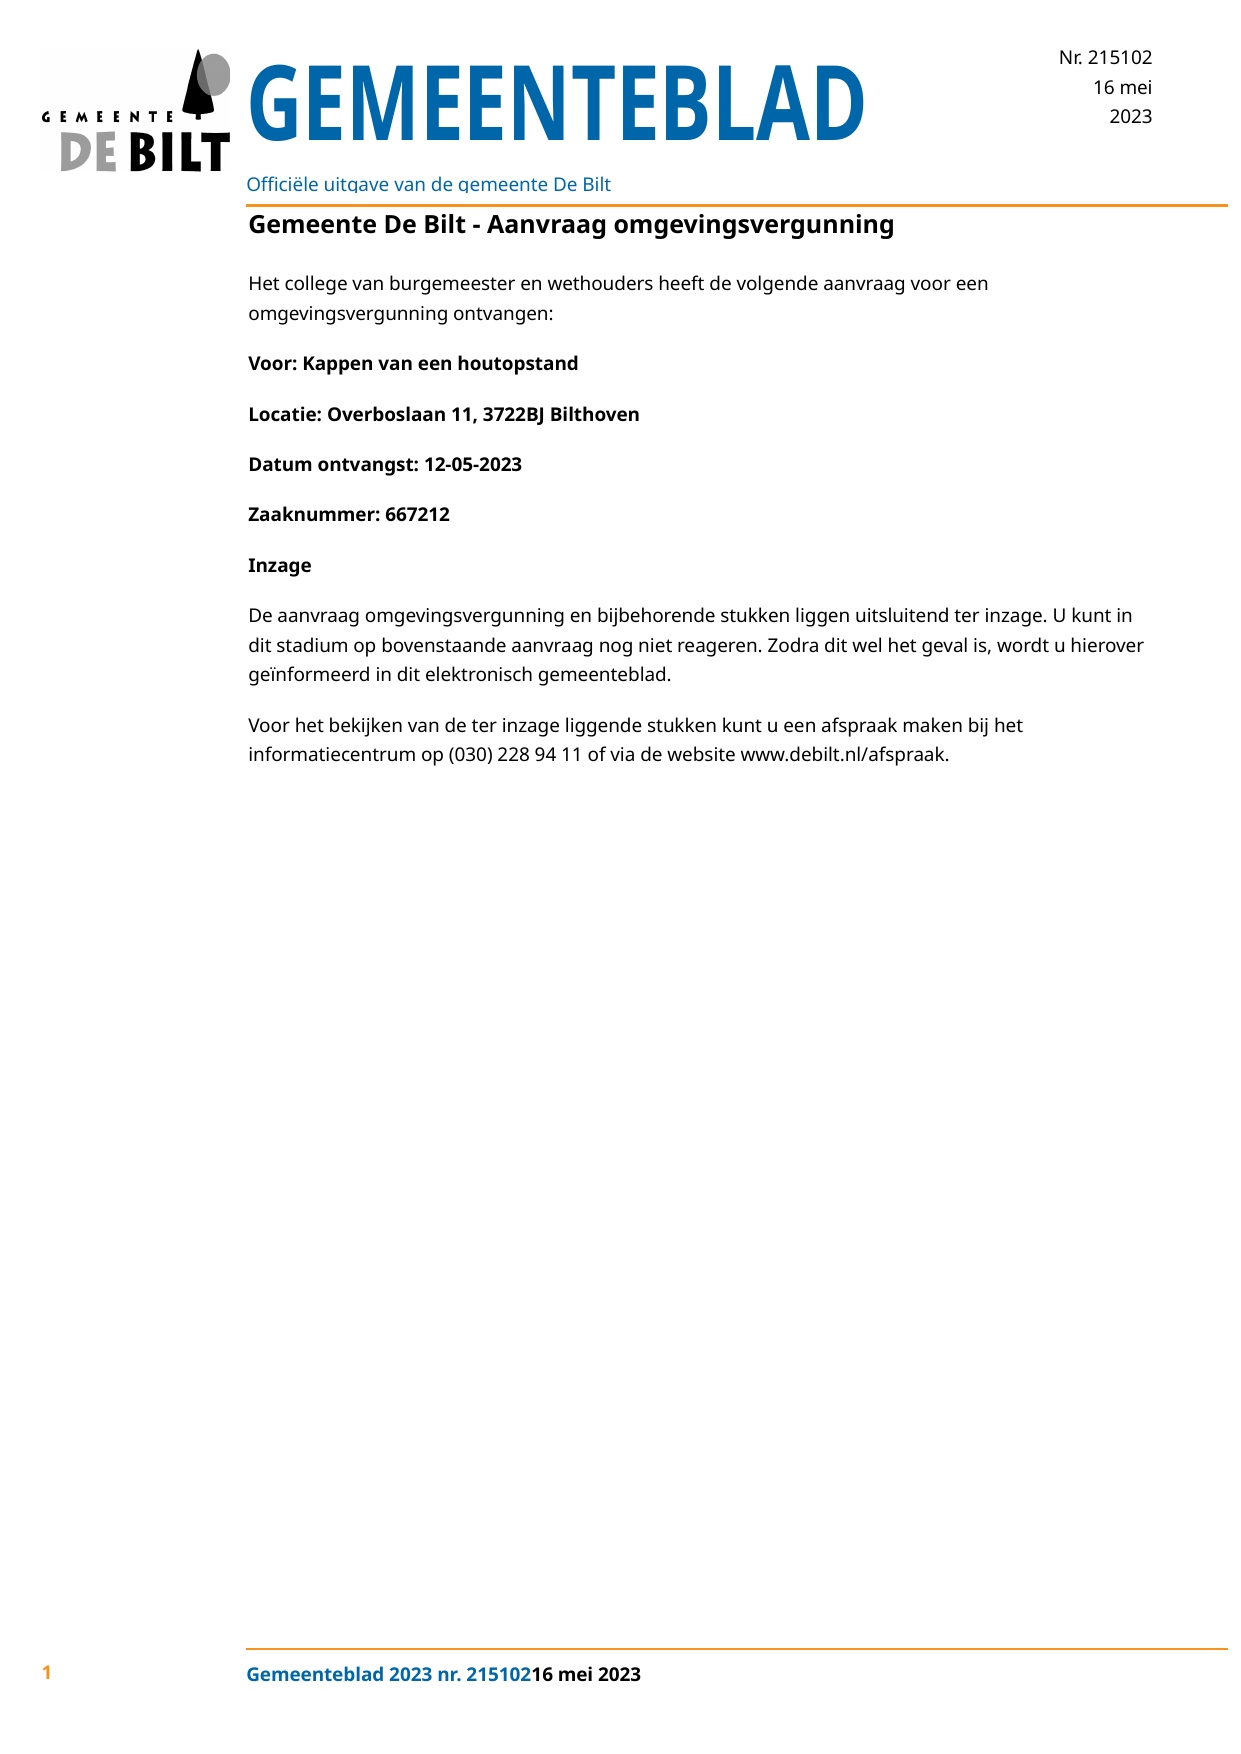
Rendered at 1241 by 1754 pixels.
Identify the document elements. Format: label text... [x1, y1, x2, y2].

text Gemeente De Bilt - Aanvraag omgevingsvergunning [248, 207, 1152, 241]
text Datum ontvangst: 12-05-2023 [248, 451, 1152, 477]
text Locatie: Overboslaan 11, 3722BJ Bilthoven [248, 401, 1152, 426]
text De aanvraag omgevingsvergunning en bijbehorende stukken liggen uitsluitend ter inzage. U kunt in dit stadium op bovenstaande aanvraag nog niet reageren. Zodra dit wel het geval is, wordt u hierover geïnformeerd in dit elektronisch gemeenteblad. [248, 602, 1152, 687]
picture [41, 47, 231, 172]
text Inzage [248, 552, 1152, 578]
text Voor het bekijken van de ter inzage liggende stukken kunt u een afspraak maken bij het informatiecentrum op (030) 228 94 11 of via de website www.debilt.nl/afspraak. [248, 712, 1152, 767]
text Het college van burgemeester en wethouders heeft de volgende aanvraag voor een omgevingsvergunning ontvangen: [248, 270, 1152, 326]
text Voor: Kappen van een houtopstand [248, 350, 1152, 376]
text Zaaknummer: 667212 [248, 502, 1152, 527]
